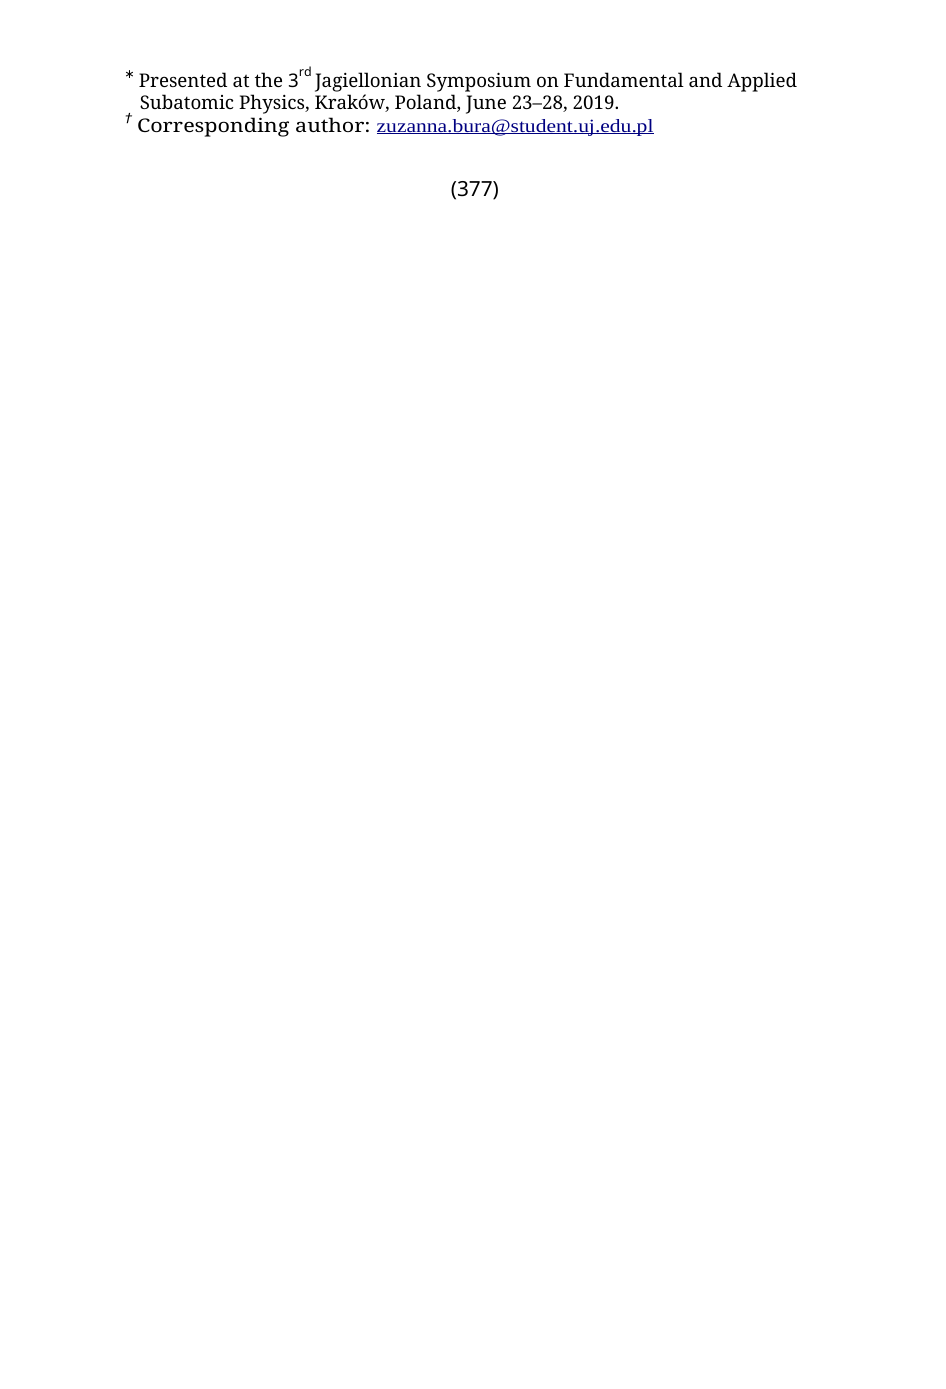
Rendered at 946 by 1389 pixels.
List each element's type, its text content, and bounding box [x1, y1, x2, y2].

text ∗ Presented at the 3rd Jagiellonian Symposium on Fundamental and Applied Subatomic Physics, Kraków, Poland, June 23–28, 2019. [124, 71, 858, 114]
text † Corresponding author: zuzanna.bura@student.uj.edu.pl [125, 114, 858, 137]
text (377) [91, 174, 858, 202]
